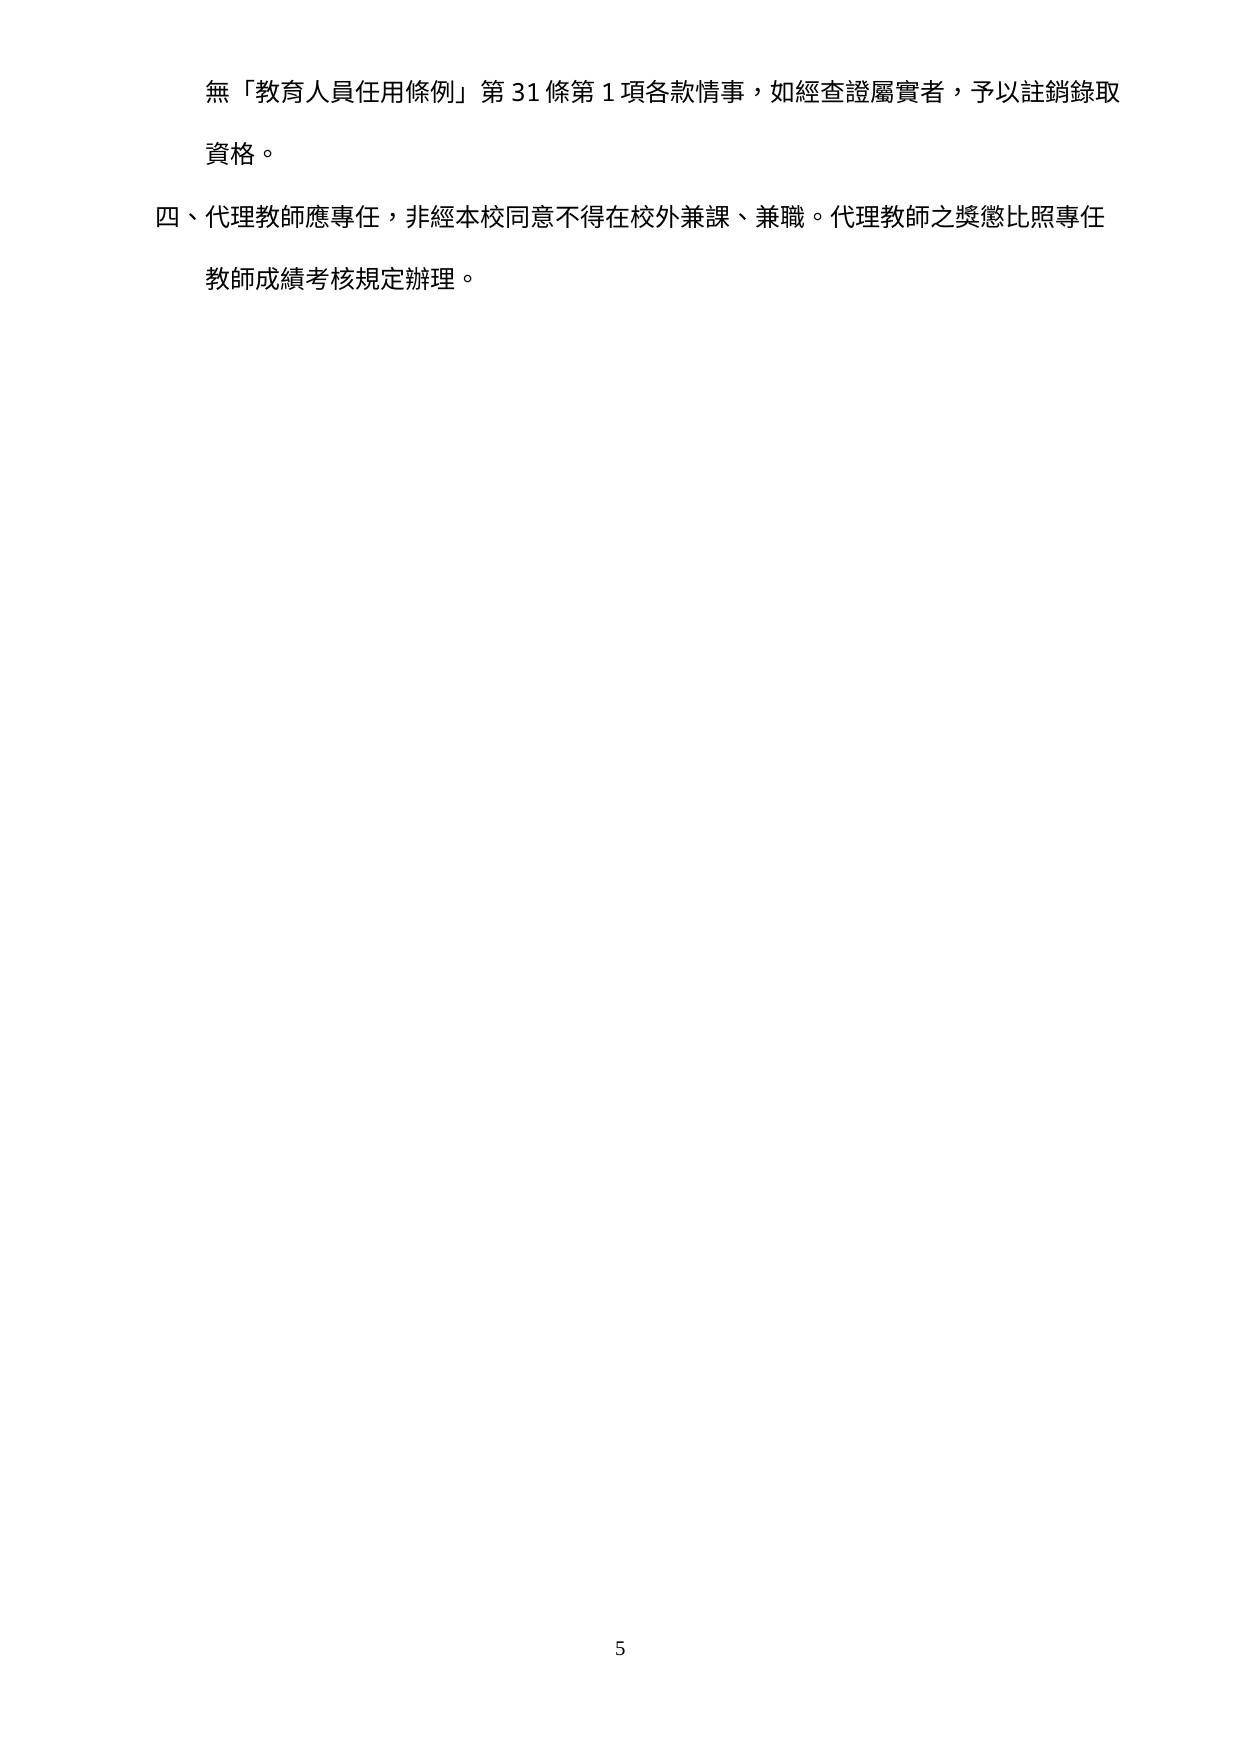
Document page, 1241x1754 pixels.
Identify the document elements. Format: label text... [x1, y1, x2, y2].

text 四、代理教師應專任，非經本校同意不得在校外兼課、兼職。代理教師之獎懲比照專任教師成績考核規定辦理。 [156, 173, 1122, 298]
text 無「教育人員任用條例」第31條第1項各款情事，如經查證屬實者，予以註銷錄取資格。 [156, 48, 1122, 173]
